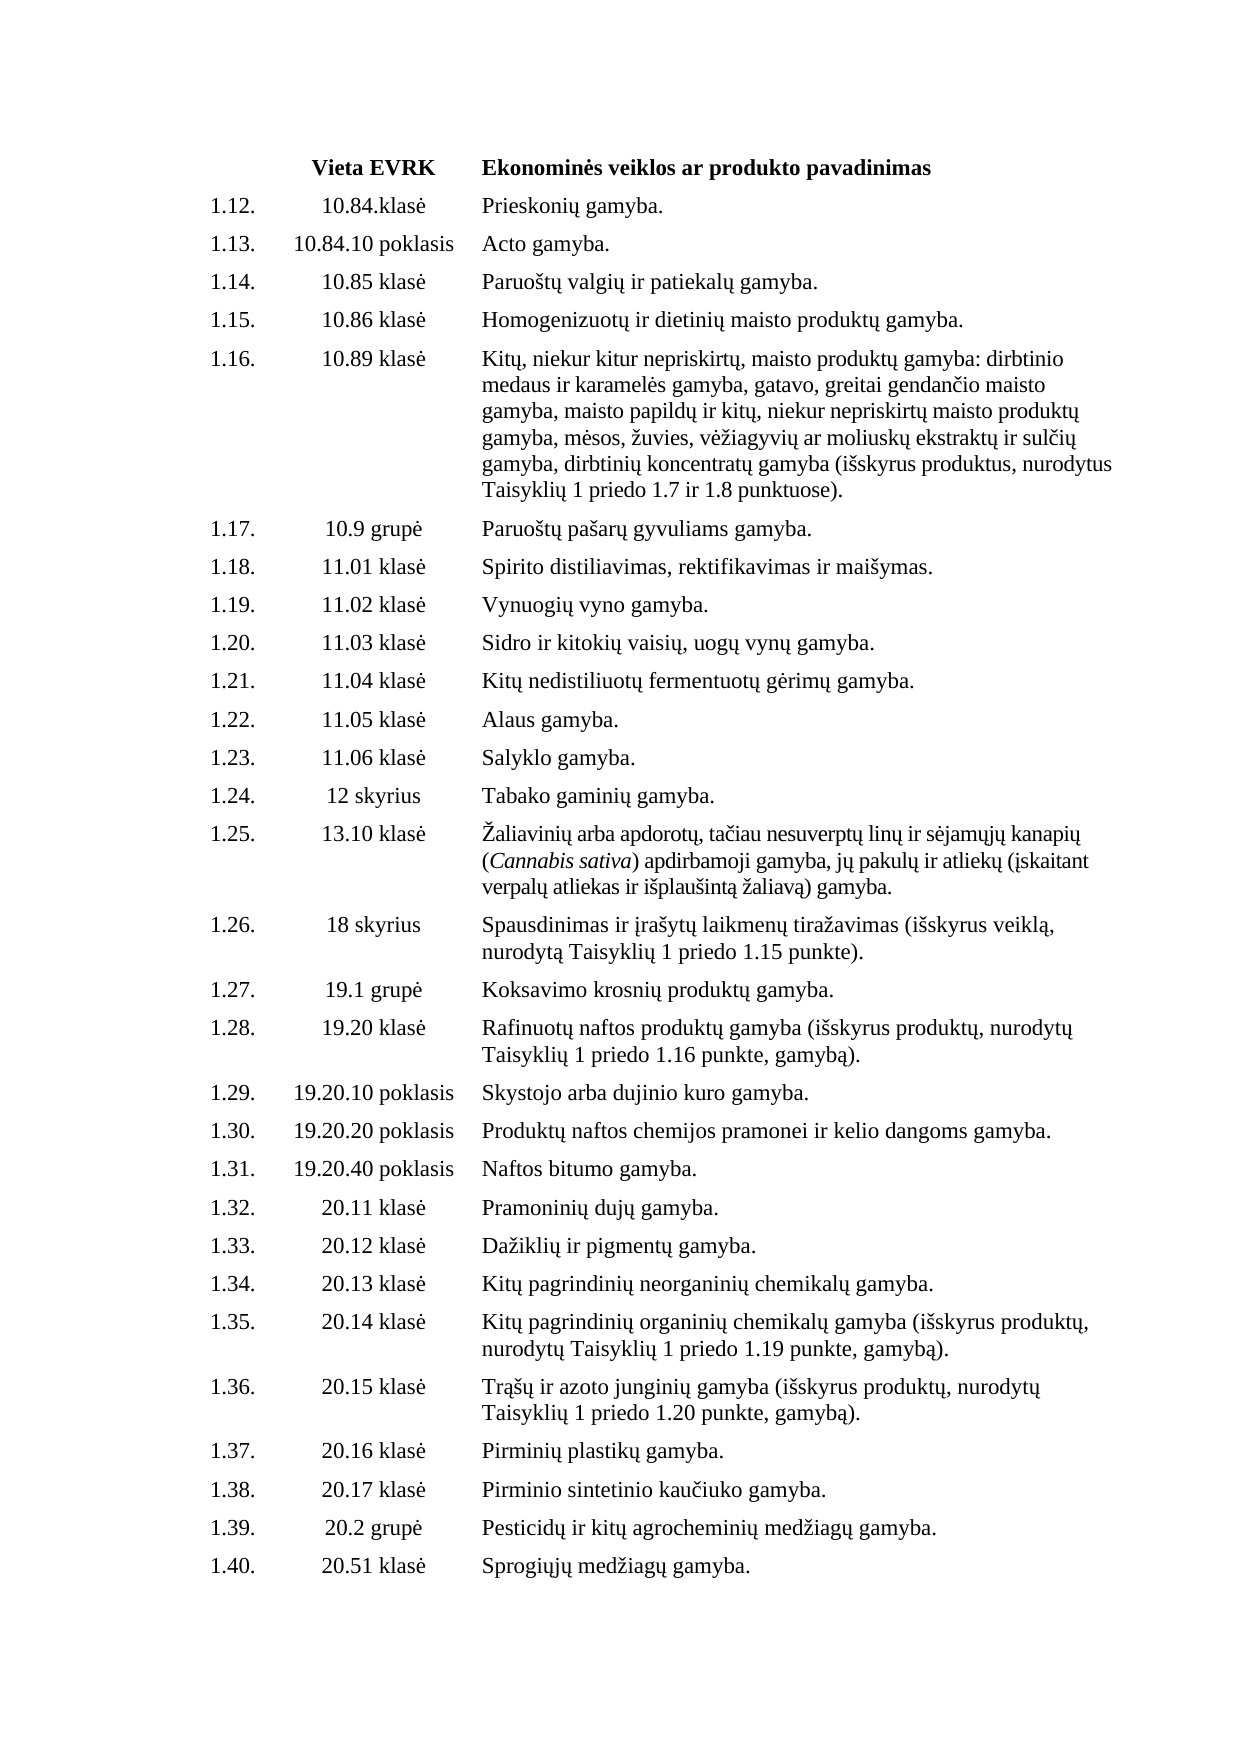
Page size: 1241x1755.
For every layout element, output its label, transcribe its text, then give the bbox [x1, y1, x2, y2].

table_cell 18 skyrius [277, 906, 470, 970]
table_cell Dažiklių ir pigmentų gamyba. [470, 1226, 1133, 1264]
table_cell 10.84.10 poklasis [277, 224, 470, 262]
table_header Vieta EVRK [277, 148, 470, 186]
table_header Ekonominės veiklos ar produkto pavadinimas [470, 148, 1133, 186]
table_cell Alaus gamyba. [470, 700, 1133, 738]
table_cell Prieskonių gamyba. [470, 186, 1133, 224]
table_cell 20.13 klasė [277, 1264, 470, 1302]
table_cell 11.03 klasė [277, 624, 470, 662]
table_cell 20.12 klasė [277, 1226, 470, 1264]
table_cell Rafinuotų naftos produktų gamyba (išskyrus produktų, nurodytų Taisyklių 1 priedo 1.16 punkte, gamybą). [470, 1008, 1133, 1073]
table_cell 11.05 klasė [277, 700, 470, 738]
table_cell Pesticidų ir kitų agrocheminių medžiagų gamyba. [470, 1508, 1133, 1546]
table_cell 1.19. [189, 585, 277, 623]
table_cell Homogenizuotų ir dietinių maisto produktų gamyba. [470, 301, 1133, 339]
table_cell Sprogiųjų medžiagų gamyba. [470, 1546, 1133, 1584]
table_cell 1.36. [189, 1367, 277, 1431]
table_cell Vynuogių vyno gamyba. [470, 585, 1133, 623]
table_cell Žaliavinių arba apdorotų, tačiau nesuverptų linų ir sėjamųjų kanapių (Cannabis sativa) apdirbamoji gamyba, jų pakulų ir atliekų (įskaitant verpalų atliekas ir išplaušintą žaliavą) gamyba. [470, 815, 1133, 906]
table_header [189, 148, 277, 186]
table_cell 1.21. [189, 662, 277, 700]
table_cell 1.37. [189, 1431, 277, 1470]
table_cell 1.23. [189, 738, 277, 776]
table_cell 1.26. [189, 906, 277, 970]
table_cell Kitų pagrindinių organinių chemikalų gamyba (išskyrus produktų, nurodytų Taisyklių 1 priedo 1.19 punkte, gamybą). [470, 1302, 1133, 1367]
table_cell 1.17. [189, 509, 277, 547]
table_cell 1.16. [189, 339, 277, 509]
table_cell 10.84.klasė [277, 186, 470, 224]
table_cell Tabako gaminių gamyba. [470, 776, 1133, 814]
table_cell 20.11 klasė [277, 1188, 470, 1226]
table_cell 11.02 klasė [277, 585, 470, 623]
table_cell 13.10 klasė [277, 815, 470, 906]
table_cell 1.22. [189, 700, 277, 738]
table_cell 1.24. [189, 776, 277, 814]
table_cell 1.27. [189, 970, 277, 1008]
table_cell 20.2 grupė [277, 1508, 470, 1546]
table_cell Pirminio sintetinio kaučiuko gamyba. [470, 1470, 1133, 1508]
table_cell Spausdinimas ir įrašytų laikmenų tiražavimas (išskyrus veiklą, nurodytą Taisyklių 1 priedo 1.15 punkte). [470, 906, 1133, 970]
table_cell 1.18. [189, 547, 277, 585]
table_cell 10.85 klasė [277, 262, 470, 301]
table_cell Kitų nedistiliuotų fermentuotų gėrimų gamyba. [470, 662, 1133, 700]
table_cell 1.31. [189, 1149, 277, 1188]
table_cell 19.20.20 poklasis [277, 1111, 470, 1149]
table_cell 10.89 klasė [277, 339, 470, 509]
table_cell 1.30. [189, 1111, 277, 1149]
table_cell 1.38. [189, 1470, 277, 1508]
table_cell Kitų pagrindinių neorganinių chemikalų gamyba. [470, 1264, 1133, 1302]
table_cell Naftos bitumo gamyba. [470, 1149, 1133, 1188]
table_cell Paruoštų valgių ir patiekalų gamyba. [470, 262, 1133, 301]
table_cell 1.13. [189, 224, 277, 262]
table_cell 12 skyrius [277, 776, 470, 814]
table_cell 19.20 klasė [277, 1008, 470, 1073]
table_cell 1.34. [189, 1264, 277, 1302]
table_cell 1.28. [189, 1008, 277, 1073]
table_cell 20.14 klasė [277, 1302, 470, 1367]
table_cell 1.15. [189, 301, 277, 339]
table_cell 1.14. [189, 262, 277, 301]
table_cell Sidro ir kitokių vaisių, uogų vynų gamyba. [470, 624, 1133, 662]
table_cell 20.15 klasė [277, 1367, 470, 1431]
table_cell 20.51 klasė [277, 1546, 470, 1584]
table_cell Produktų naftos chemijos pramonei ir kelio dangoms gamyba. [470, 1111, 1133, 1149]
table_cell Kitų, niekur kitur nepriskirtų, maisto produktų gamyba: dirbtinio medaus ir karamelės gamyba, gatavo, greitai gendančio maisto gamyba, maisto papildų ir kitų, niekur nepriskirtų maisto produktų gamyba, mėsos, žuvies, vėžiagyvių ar moliuskų ekstraktų ir sulčių gamyba, dirbtinių koncentratų gamyba (išskyrus produktus, nurodytus Taisyklių 1 priedo 1.7 ir 1.8 punktuose). [470, 339, 1133, 509]
table_cell Koksavimo krosnių produktų gamyba. [470, 970, 1133, 1008]
table_cell Trąšų ir azoto junginių gamyba (išskyrus produktų, nurodytų Taisyklių 1 priedo 1.20 punkte, gamybą). [470, 1367, 1133, 1431]
table_cell 10.9 grupė [277, 509, 470, 547]
table_cell Spirito distiliavimas, rektifikavimas ir maišymas. [470, 547, 1133, 585]
table_cell 11.06 klasė [277, 738, 470, 776]
table_cell 19.20.10 poklasis [277, 1073, 470, 1111]
table_cell Acto gamyba. [470, 224, 1133, 262]
table_cell 19.1 grupė [277, 970, 470, 1008]
table_cell Salyklo gamyba. [470, 738, 1133, 776]
table_cell 20.16 klasė [277, 1431, 470, 1470]
table_cell Pirminių plastikų gamyba. [470, 1431, 1133, 1470]
table_cell 1.40. [189, 1546, 277, 1584]
table_cell 11.01 klasė [277, 547, 470, 585]
table_cell Pramoninių dujų gamyba. [470, 1188, 1133, 1226]
table_cell Paruoštų pašarų gyvuliams gamyba. [470, 509, 1133, 547]
table_cell 1.32. [189, 1188, 277, 1226]
table_cell Skystojo arba dujinio kuro gamyba. [470, 1073, 1133, 1111]
table_cell 10.86 klasė [277, 301, 470, 339]
table_cell 20.17 klasė [277, 1470, 470, 1508]
table_cell 1.35. [189, 1302, 277, 1367]
table_cell 1.29. [189, 1073, 277, 1111]
table_cell 1.39. [189, 1508, 277, 1546]
table_cell 1.25. [189, 815, 277, 906]
table_cell 11.04 klasė [277, 662, 470, 700]
table_cell 1.33. [189, 1226, 277, 1264]
table_cell 19.20.40 poklasis [277, 1149, 470, 1188]
table_cell 1.12. [189, 186, 277, 224]
table_cell 1.20. [189, 624, 277, 662]
